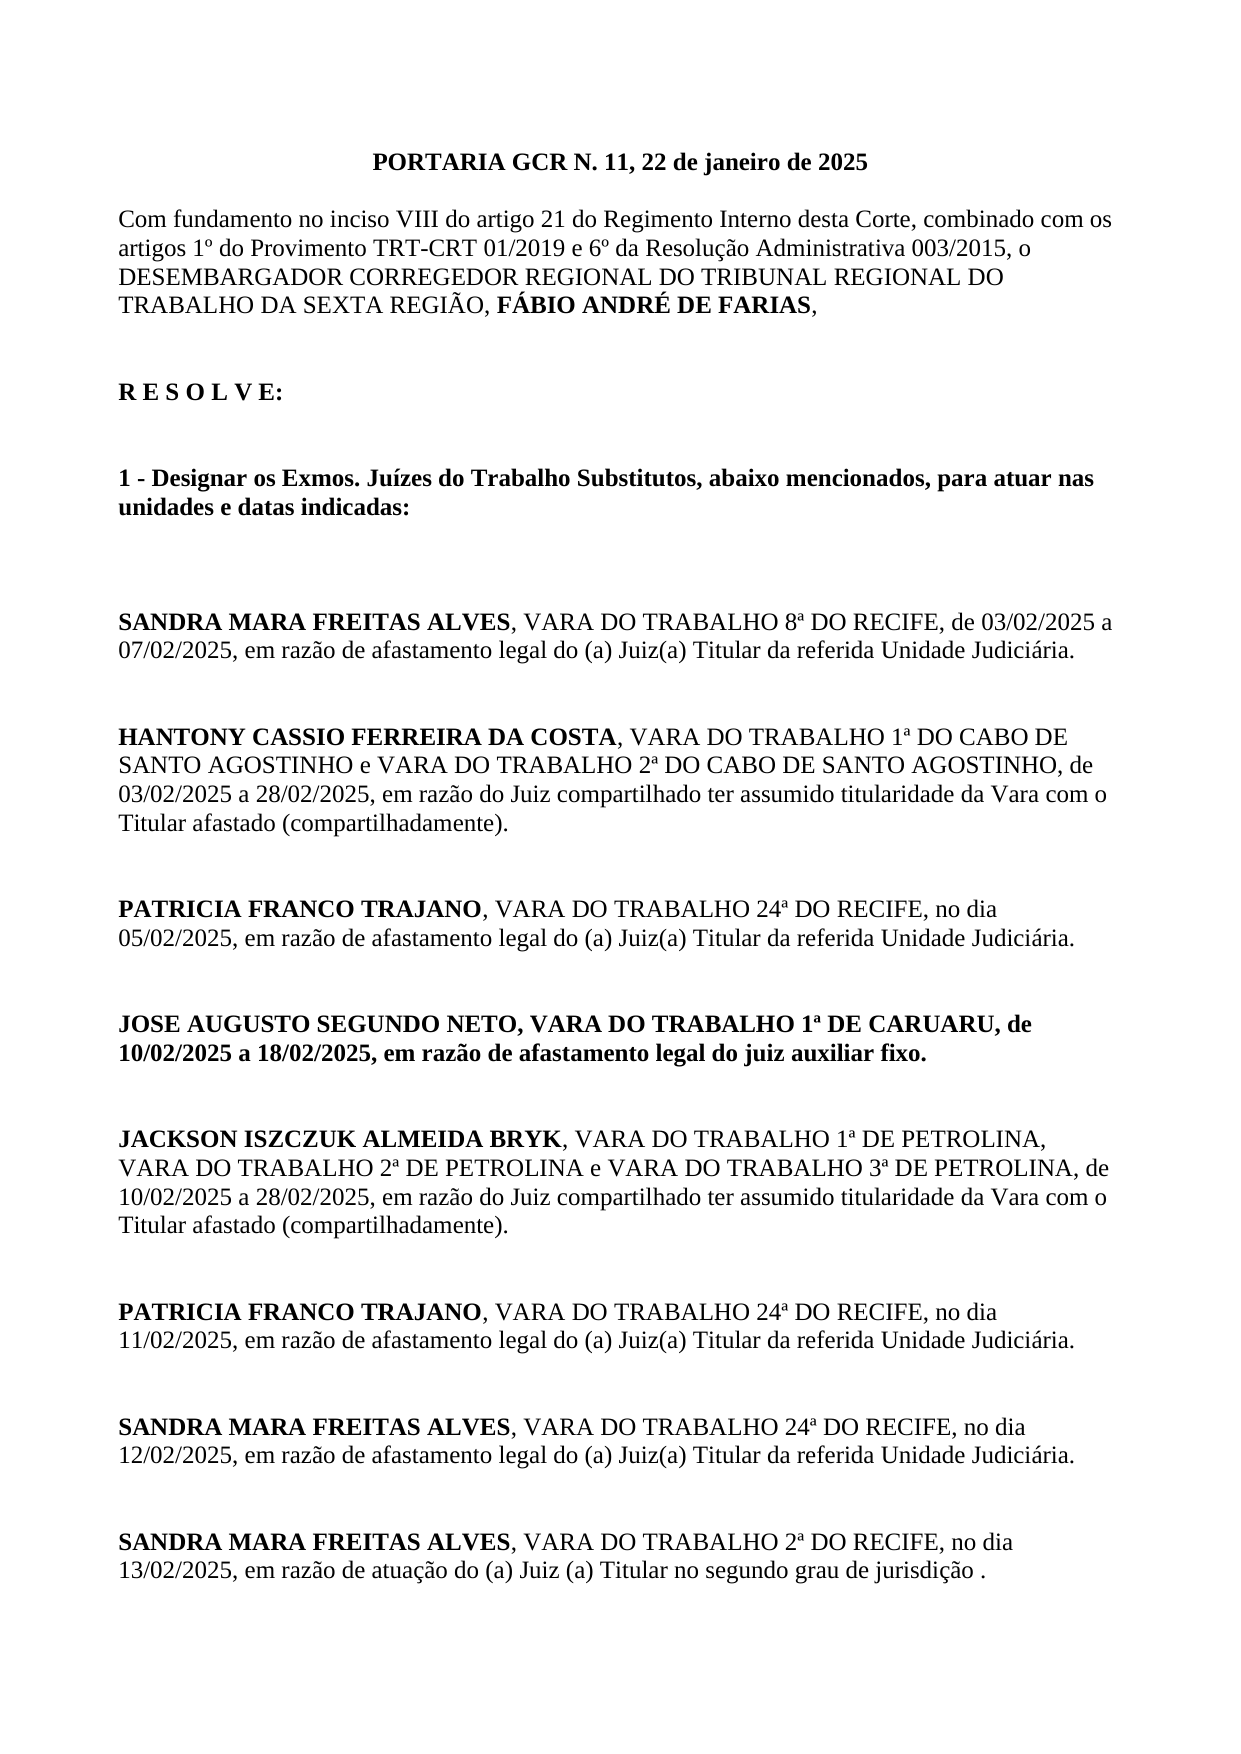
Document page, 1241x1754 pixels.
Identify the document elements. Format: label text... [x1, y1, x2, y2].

text PORTARIA GCR N. 11, 22 de janeiro de 2025 [118, 147, 1122, 176]
text PATRICIA FRANCO TRAJANO, VARA DO TRABALHO 24ª DO RECIFE, no dia 11/02/2025, em razão de afastamento legal do (a) Juiz(a) Titular da referida Unidade Judiciária. [118, 1297, 1122, 1354]
text HANTONY CASSIO FERREIRA DA COSTA, VARA DO TRABALHO 1ª DO CABO DE SANTO AGOSTINHO e VARA DO TRABALHO 2ª DO CABO DE SANTO AGOSTINHO, de 03/02/2025 a 28/02/2025, em razão do Juiz compartilhado ter assumido titularidade da Vara com o Titular afastado (compartilhadamente). [118, 722, 1122, 837]
text SANDRA MARA FREITAS ALVES, VARA DO TRABALHO 2ª DO RECIFE, no dia 13/02/2025, em razão de atuação do (a) Juiz (a) Titular no segundo grau de jurisdição . [118, 1527, 1122, 1584]
text SANDRA MARA FREITAS ALVES, VARA DO TRABALHO 24ª DO RECIFE, no dia 12/02/2025, em razão de afastamento legal do (a) Juiz(a) Titular da referida Unidade Judiciária. [118, 1412, 1122, 1469]
text SANDRA MARA FREITAS ALVES, VARA DO TRABALHO 8ª DO RECIFE, de 03/02/2025 a 07/02/2025, em razão de afastamento legal do (a) Juiz(a) Titular da referida Unidade Judiciária. [118, 607, 1122, 664]
text PATRICIA FRANCO TRAJANO, VARA DO TRABALHO 24ª DO RECIFE, no dia 05/02/2025, em razão de afastamento legal do (a) Juiz(a) Titular da referida Unidade Judiciária. [118, 894, 1122, 952]
text R E S O L V E: [118, 377, 1122, 406]
text Com fundamento no inciso VIII do artigo 21 do Regimento Interno desta Corte, combinado com os artigos 1º do Provimento TRT-CRT 01/2019 e 6º da Resolução Administrativa 003/2015, o DESEMBARGADOR CORREGEDOR REGIONAL DO TRIBUNAL REGIONAL DO TRABALHO DA SEXTA REGIÃO, FÁBIO ANDRÉ DE FARIAS, [118, 204, 1122, 319]
text JOSE AUGUSTO SEGUNDO NETO, VARA DO TRABALHO 1ª DE CARUARU, de 10/02/2025 a 18/02/2025, em razão de afastamento legal do juiz auxiliar fixo. [118, 1009, 1122, 1067]
text 1 - Designar os Exmos. Juízes do Trabalho Substitutos, abaixo mencionados, para atuar nas unidades e datas indicadas: [118, 463, 1122, 521]
text JACKSON ISZCZUK ALMEIDA BRYK, VARA DO TRABALHO 1ª DE PETROLINA, VARA DO TRABALHO 2ª DE PETROLINA e VARA DO TRABALHO 3ª DE PETROLINA, de 10/02/2025 a 28/02/2025, em razão do Juiz compartilhado ter assumido titularidade da Vara com o Titular afastado (compartilhadamente). [118, 1124, 1122, 1239]
